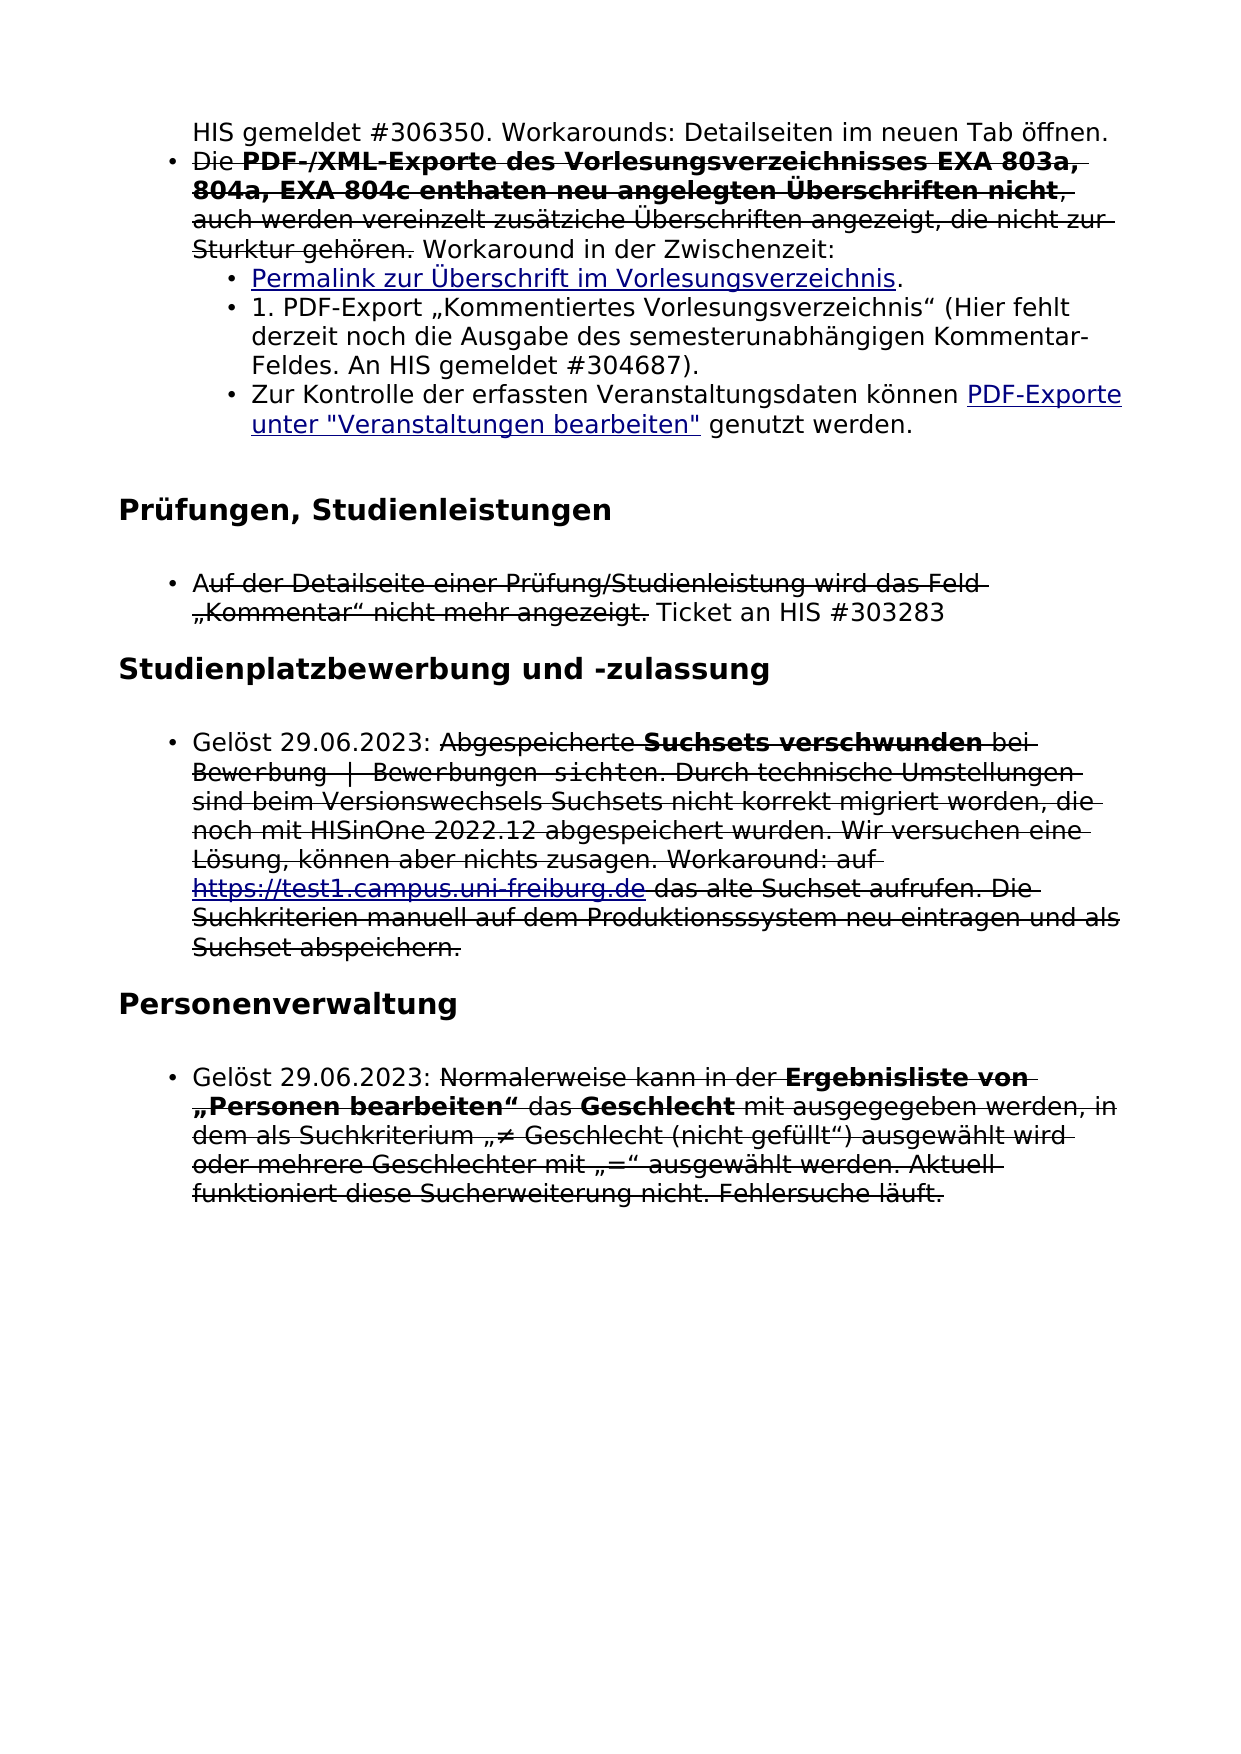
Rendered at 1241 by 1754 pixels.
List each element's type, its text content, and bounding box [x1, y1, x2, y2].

subtitle Studienplatzbewerbung und -zulassung [118, 653, 1122, 687]
list Die PDF-/XML-Exporte des Vorlesungsverzeichnisses EXA 803a, 804a, EXA 804c enthaten neu angelegten Überschriften nicht, auch werden vereinzelt zusätziche Überschriften angezeigt, die nicht zur Sturktur gehören. Workaround in der Zwischenzeit: [177, 147, 1122, 264]
subtitle Personenverwaltung [118, 987, 1122, 1021]
list 1. PDF-Export „Kommentiertes Vorlesungsverzeichnis“ (Hier fehlt derzeit noch die Ausgabe des semesterunabhängigen Kommentar-Feldes. An HIS gemeldet #304687). [236, 293, 1122, 381]
list HIS gemeldet #306350. Workarounds: Detailseiten im neuen Tab öffnen. [177, 118, 1122, 147]
list Zur Kontrolle der erfassten Veranstaltungsdaten können PDF-Exporte unter "Veranstaltungen bearbeiten" genutzt werden. [236, 381, 1122, 439]
list Gelöst 29.06.2023: Abgespeicherte Suchsets verschwunden bei Bewerbung | Bewerbungen sichten. Durch technische Umstellungen sind beim Versionswechsels Suchsets nicht korrekt migriert worden, die noch mit HISinOne 2022.12 abgespeichert wurden. Wir versuchen eine Lösung, können aber nichts zusagen. Workaround: auf https://test1.campus.uni-freiburg.de das alte Suchset aufrufen. Die Suchkriterien manuell auf dem Produktionsssystem neu eintragen und als Suchset abspeichern. [177, 729, 1122, 962]
list Gelöst 29.06.2023: Normalerweise kann in der Ergebnisliste von „Personen bearbeiten“ das Geschlecht mit ausgegegeben werden, in dem als Suchkriterium „≠ Geschlecht (nicht gefüllt“) ausgewählt wird oder mehrere Geschlechter mit „=“ ausgewählt werden. Aktuell funktioniert diese Sucherweiterung nicht. Fehlersuche läuft. [177, 1063, 1122, 1209]
list Permalink zur Überschrift im Vorlesungsverzeichnis. [236, 264, 1122, 293]
subtitle Prüfungen, Studienleistungen [118, 493, 1122, 527]
list Auf der Detailseite einer Prüfung/Studienleistung wird das Feld „Kommentar“ nicht mehr angezeigt. Ticket an HIS #303283 [177, 569, 1122, 628]
